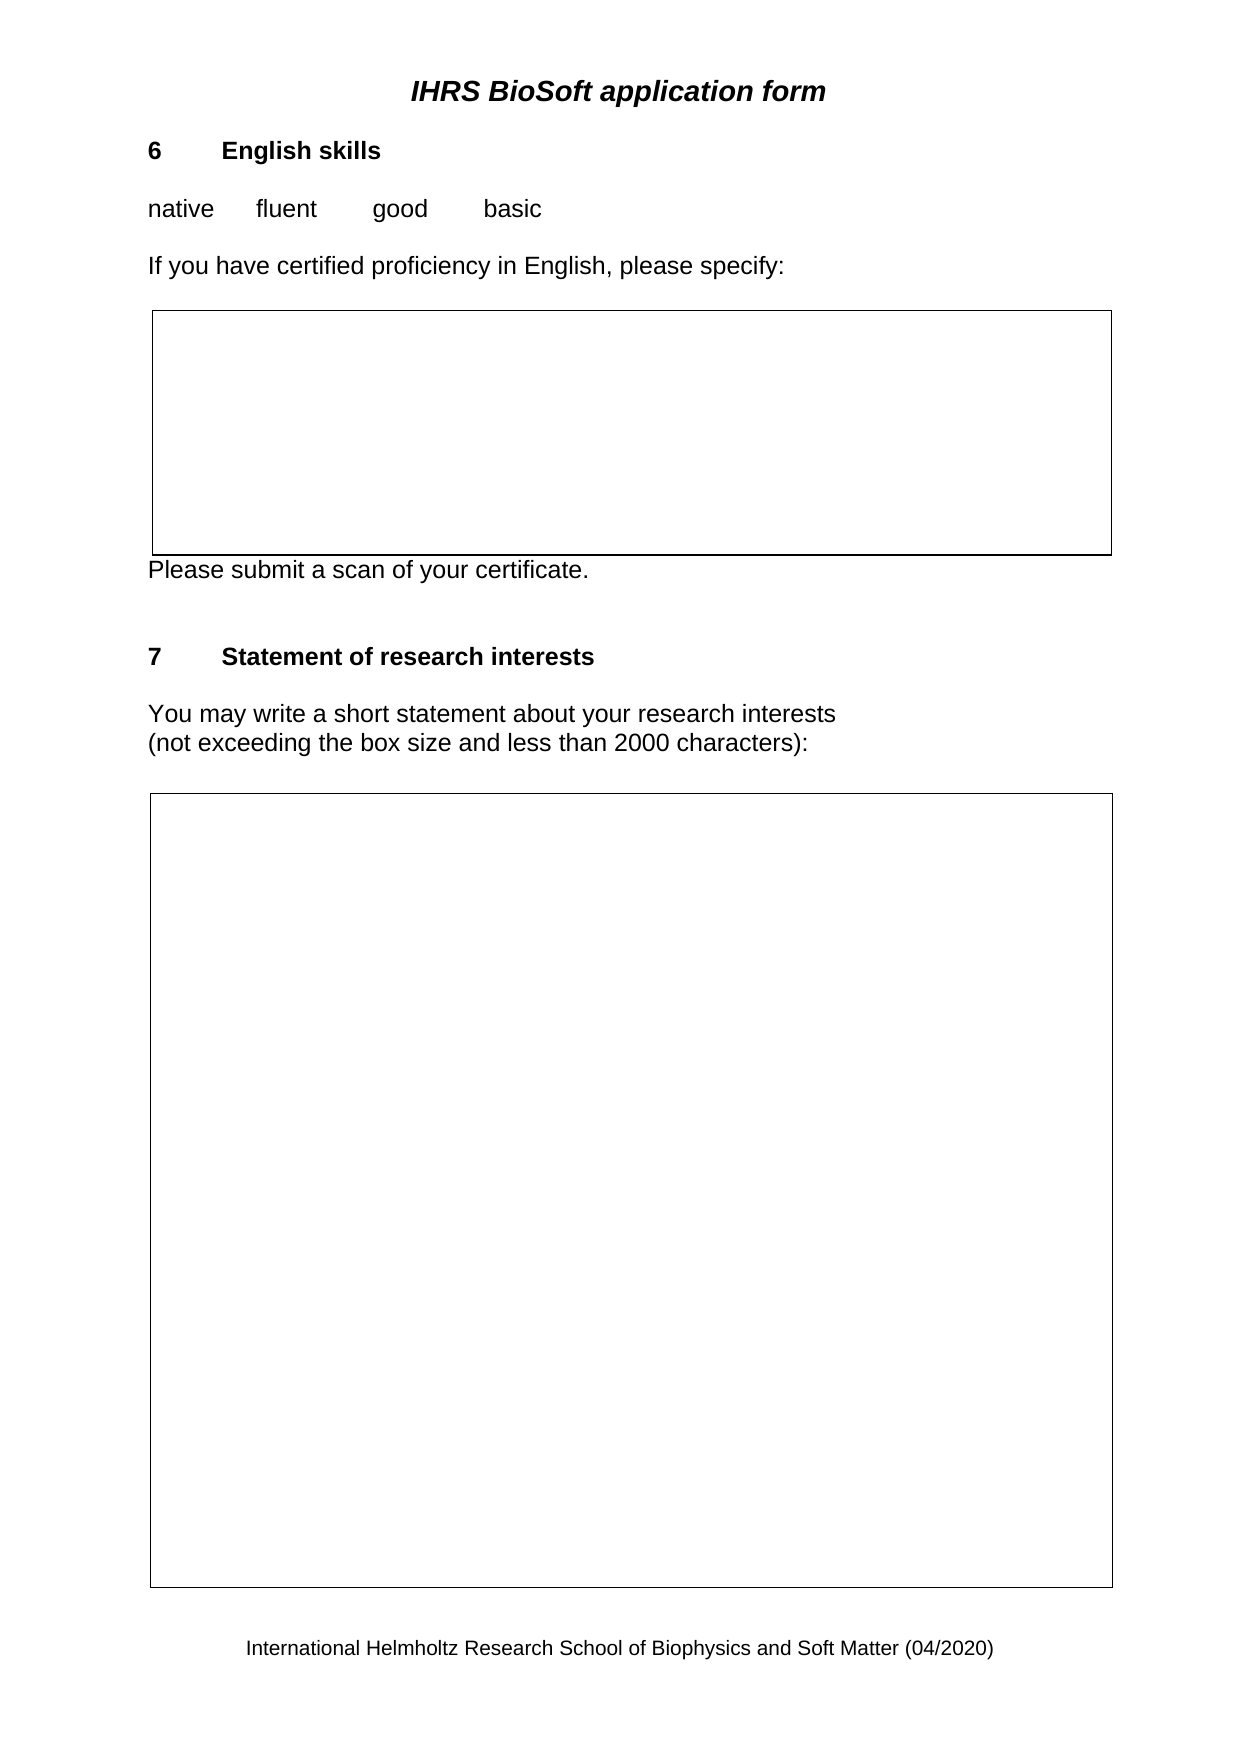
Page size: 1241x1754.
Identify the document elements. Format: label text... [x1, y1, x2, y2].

text 7 Statement of research interests [148, 642, 1092, 671]
text If you have certified proficiency in English, please specify: [148, 251, 1092, 280]
text 6 English skills [148, 136, 1092, 165]
text Please submit a scan of your certificate. [148, 337, 1092, 584]
text (not exceeding the box size and less than 2000 characters): [148, 728, 1092, 757]
text native fluent good basic [148, 194, 1092, 222]
text You may write a short statement about your research interests [148, 699, 1092, 728]
